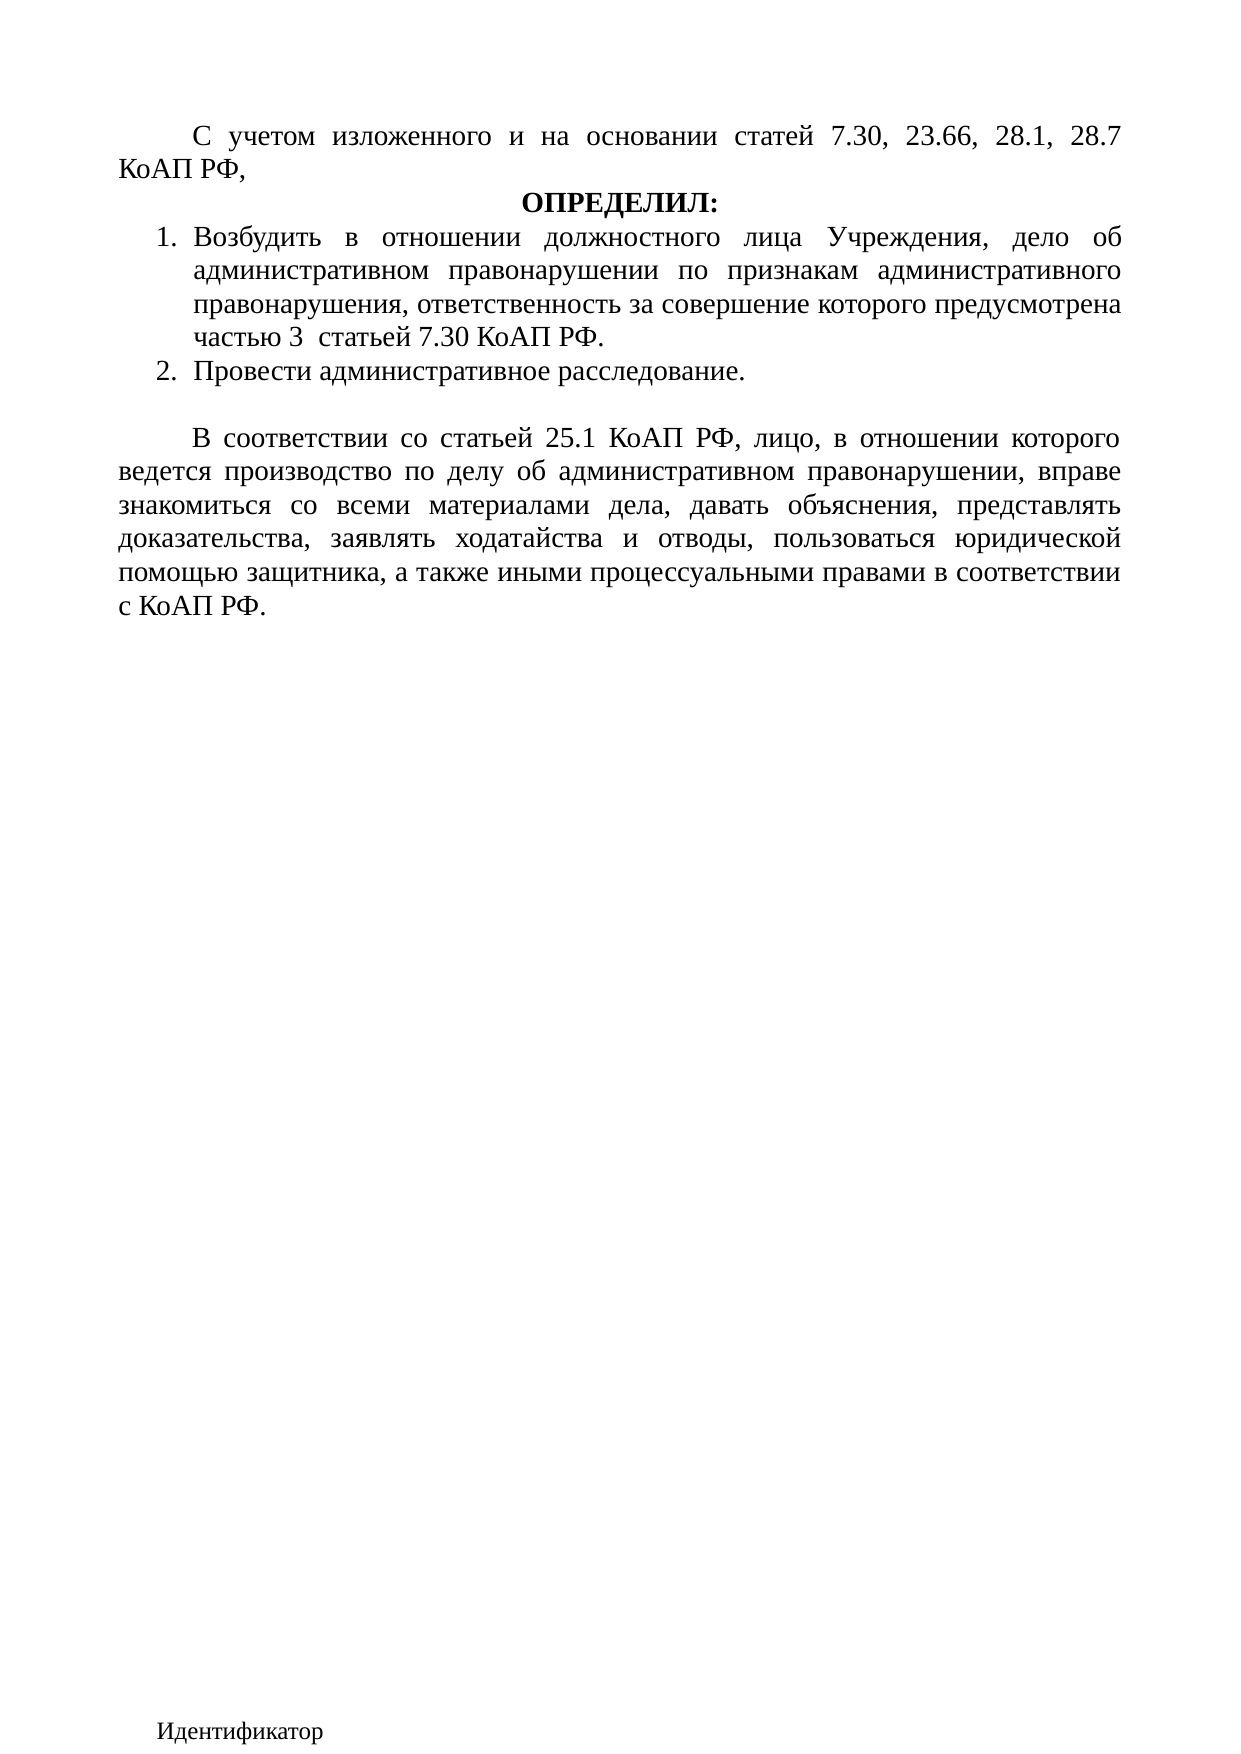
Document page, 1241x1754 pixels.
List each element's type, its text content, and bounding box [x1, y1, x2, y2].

text С учетом изложенного и на основании статей 7.30, 23.66, 28.1, 28.7 КоАП РФ, [118, 118, 1122, 185]
list В соответствии со статьей 25.1 КоАП РФ, лицо, в отношении которого ведется производство по делу об административном правонарушении, вправе знакомиться со всеми материалами дела, давать объяснения, представлять доказательства, заявлять ходатайства и отводы, пользоваться юридической помощью защитника, а также иными процессуальными правами в соответствии с КоАП РФ. [118, 420, 1122, 621]
list Возбудить в отношении должностного лица Учреждения, дело об административном правонарушении по признакам административного правонарушения, ответственность за совершение которого предусмотрена частью 3 статьей 7.30 КоАП РФ. [156, 219, 1122, 353]
list Провести административное расследование. [156, 353, 1122, 386]
text ОПРЕДЕЛИЛ: [118, 185, 1122, 219]
